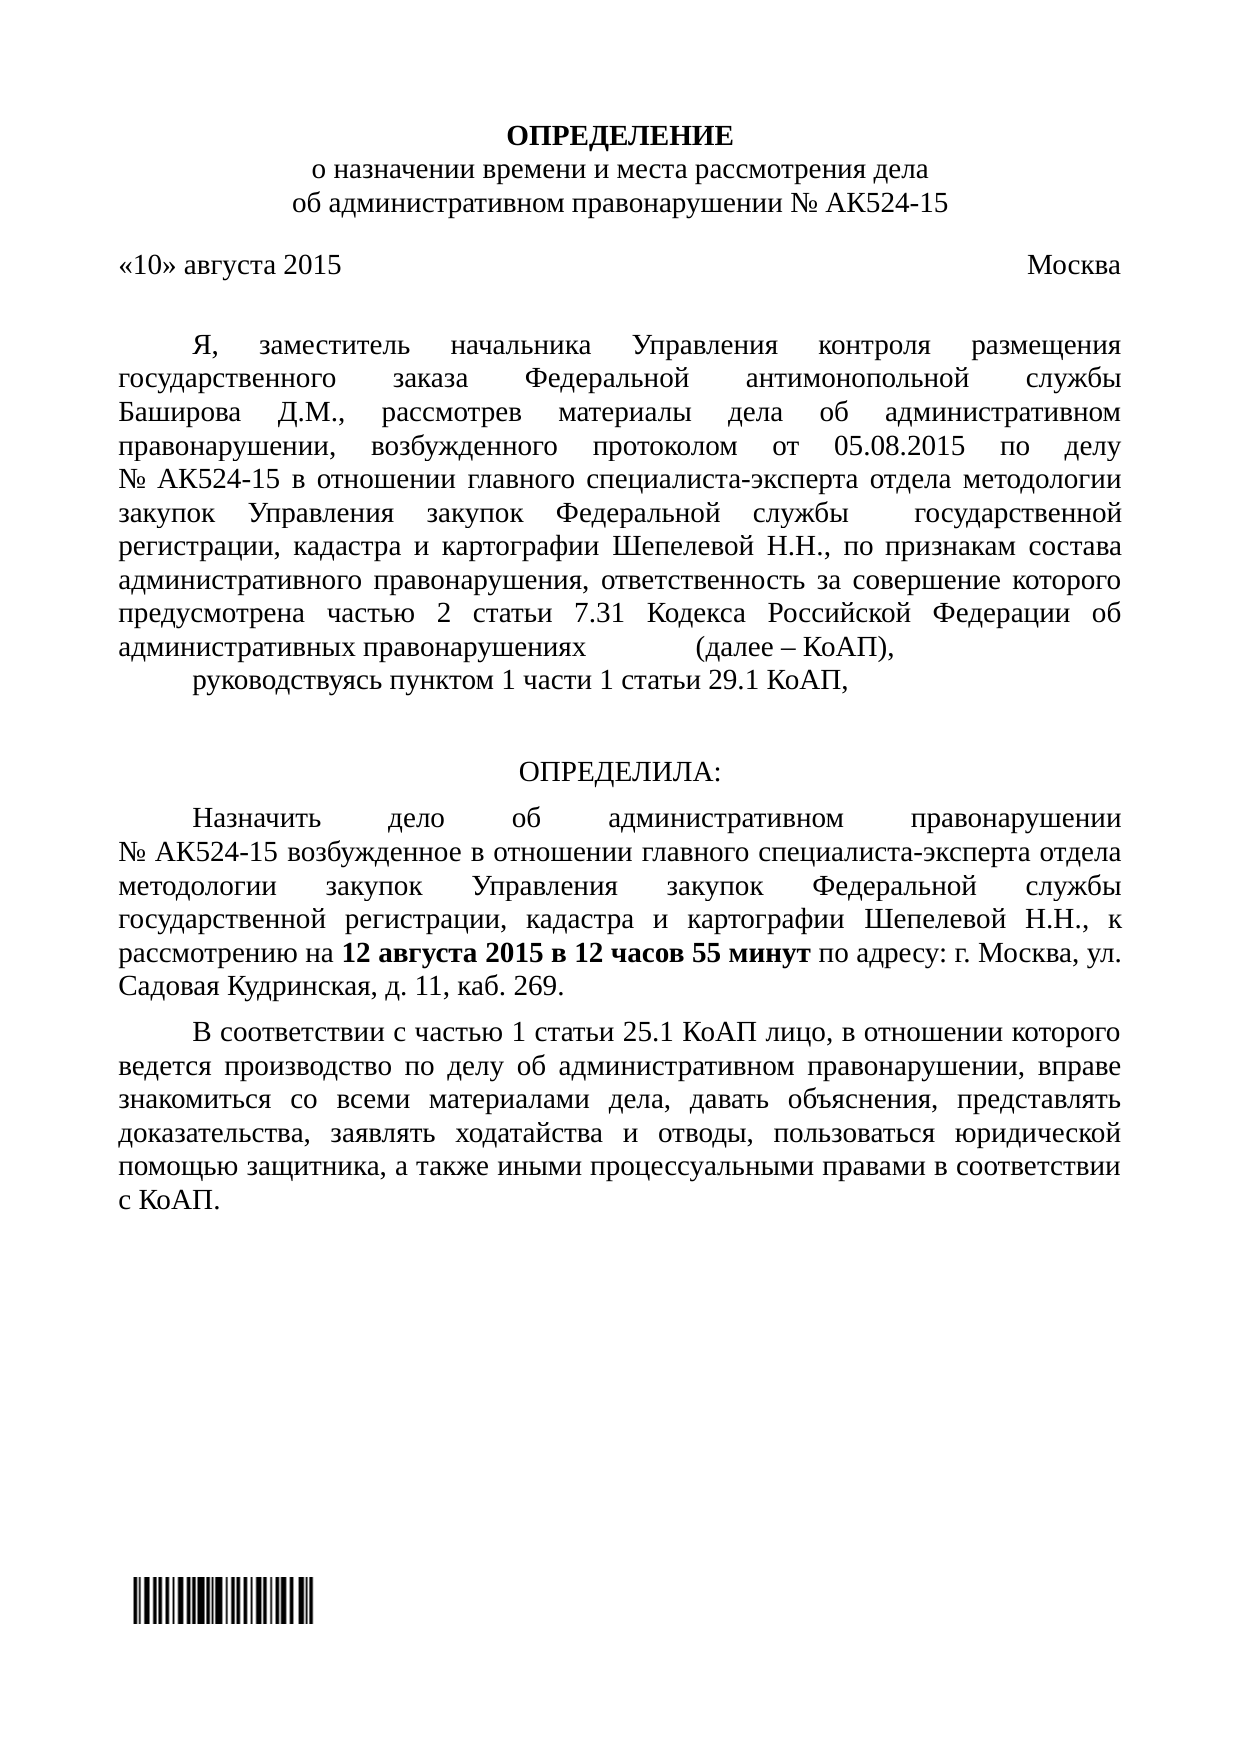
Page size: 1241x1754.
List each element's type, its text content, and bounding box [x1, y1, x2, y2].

text Я, заместитель начальника Управления контроля размещения государственного заказа Федеральной антимонопольной службы Баширова Д.М., рассмотрев материалы дела об административном правонарушении, возбужденного протоколом от 05.08.2015 по делу № АК524-15 в отношении главного специалиста-эксперта отдела методологии закупок Управления закупок Федеральной службы государственной регистрации, кадастра и картографии Шепелевой Н.Н., по признакам состава административного правонарушения, ответственность за совершение которого предусмотрена частью 2 статьи 7.31 Кодекса Российской Федерации об административных правонарушениях (далее – КоАП), [118, 327, 1122, 662]
text ОПРЕДЕЛИЛА: [118, 754, 1122, 788]
text «10» августа 2015 Москва [118, 247, 1122, 281]
subtitle ОПРЕДЕЛЕНИЕ [118, 118, 1122, 152]
text о назначении времени и места рассмотрения дела [118, 152, 1122, 185]
text об административном правонарушении № АК524-15 [118, 185, 1122, 219]
picture [118, 1577, 331, 1624]
text руководствуясь пунктом 1 части 1 статьи 29.1 КоАП, [118, 662, 1122, 696]
text Назначить дело об административном правонарушении № АК524-15 возбужденное в отношении главного специалиста-эксперта отдела методологии закупок Управления закупок Федеральной службы государственной регистрации, кадастра и картографии Шепелевой Н.Н., к рассмотрению на 12 августа 2015 в 12 часов 55 минут по адресу: г. Москва, ул. Садовая Кудринская, д. 11, каб. 269. [118, 801, 1122, 1002]
text В соответствии с частью 1 статьи 25.1 КоАП лицо, в отношении которого ведется производство по делу об административном правонарушении, вправе знакомиться со всеми материалами дела, давать объяснения, представлять доказательства, заявлять ходатайства и отводы, пользоваться юридической помощью защитника, а также иными процессуальными правами в соответствии с КоАП. [118, 1014, 1122, 1216]
